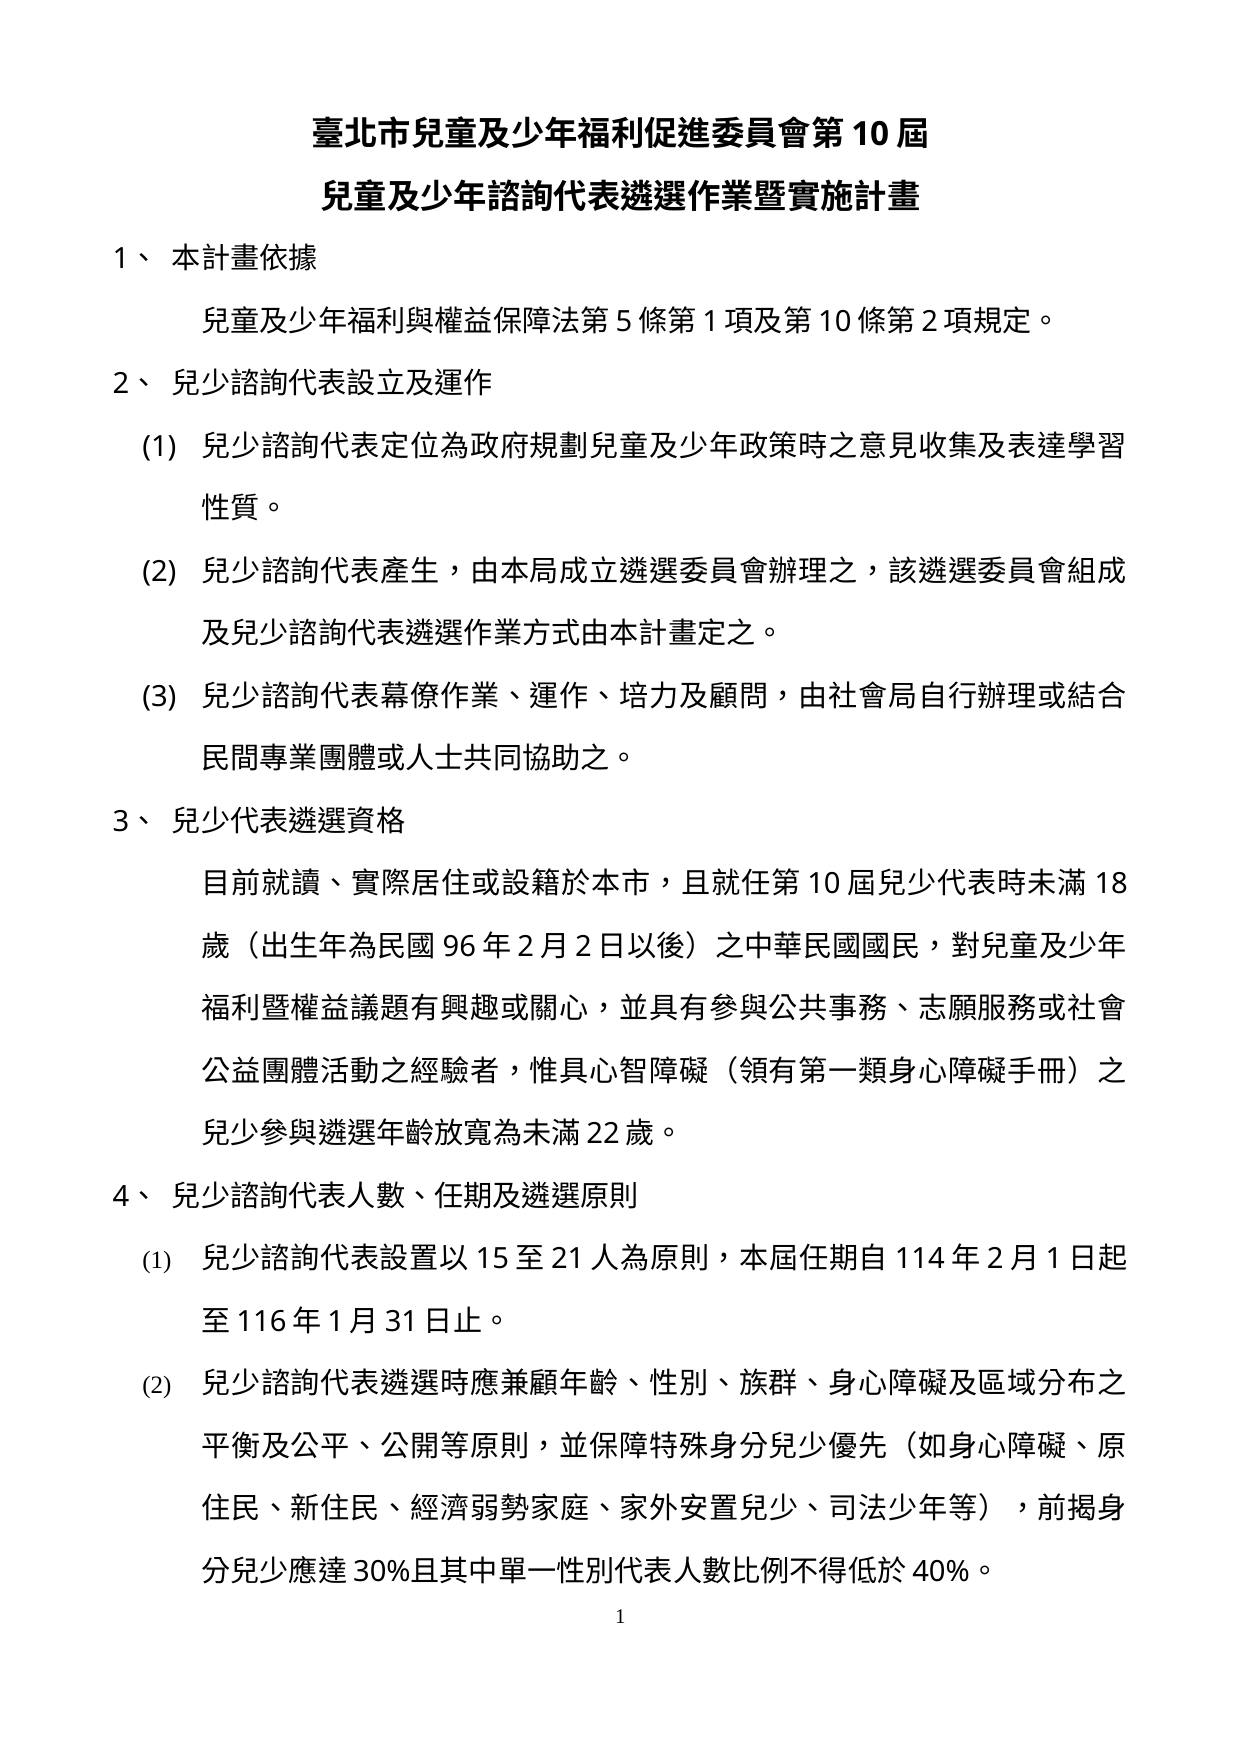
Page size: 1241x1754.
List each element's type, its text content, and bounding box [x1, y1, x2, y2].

text 兒童及少年福利與權益保障法第5條第1項及第10條第2項規定。 [201, 277, 1128, 339]
text 臺北市兒童及少年福利促進委員會第10屆 [112, 89, 1128, 152]
list 兒少代表遴選資格 [112, 777, 1128, 839]
text 兒童及少年諮詢代表遴選作業暨實施計畫 [112, 152, 1128, 214]
list 兒少諮詢代表定位為政府規劃兒童及少年政策時之意見收集及表達學習性質。 [142, 402, 1128, 527]
list 兒少諮詢代表人數、任期及遴選原則 [112, 1152, 1128, 1214]
list 兒少諮詢代表設立及運作 [112, 339, 1128, 402]
list 兒少諮詢代表遴選時應兼顧年齡、性別、族群、身心障礙及區域分布之平衡及公平、公開等原則，並保障特殊身分兒少優先（如身心障礙、原住民、新住民、經濟弱勢家庭、家外安置兒少、司法少年等），前揭身分兒少應達30%且其中單一性別代表人數比例不得低於40%。 [142, 1339, 1128, 1589]
list 兒少諮詢代表產生，由本局成立遴選委員會辦理之，該遴選委員會組成及兒少諮詢代表遴選作業方式由本計畫定之。 [142, 527, 1128, 652]
list 本計畫依據 [112, 214, 1128, 277]
list 兒少諮詢代表幕僚作業、運作、培力及顧問，由社會局自行辦理或結合民間專業團體或人士共同協助之。 [142, 652, 1128, 777]
text 目前就讀、實際居住或設籍於本市，且就任第10屆兒少代表時未滿 18 歲（出生年為民國96年2月2日以後）之中華民國國民，對兒童及少年福利暨權益議題有興趣或關心，並具有參與公共事務、志願服務或社會公益團體活動之經驗者，惟具心智障礙（領有第一類身心障礙手冊）之兒少參與遴選年齡放寬為未滿22歲。 [201, 839, 1128, 1152]
list 兒少諮詢代表設置以15至21人為原則，本屆任期自114年2月1日起至116年1月31日止。 [142, 1214, 1128, 1339]
